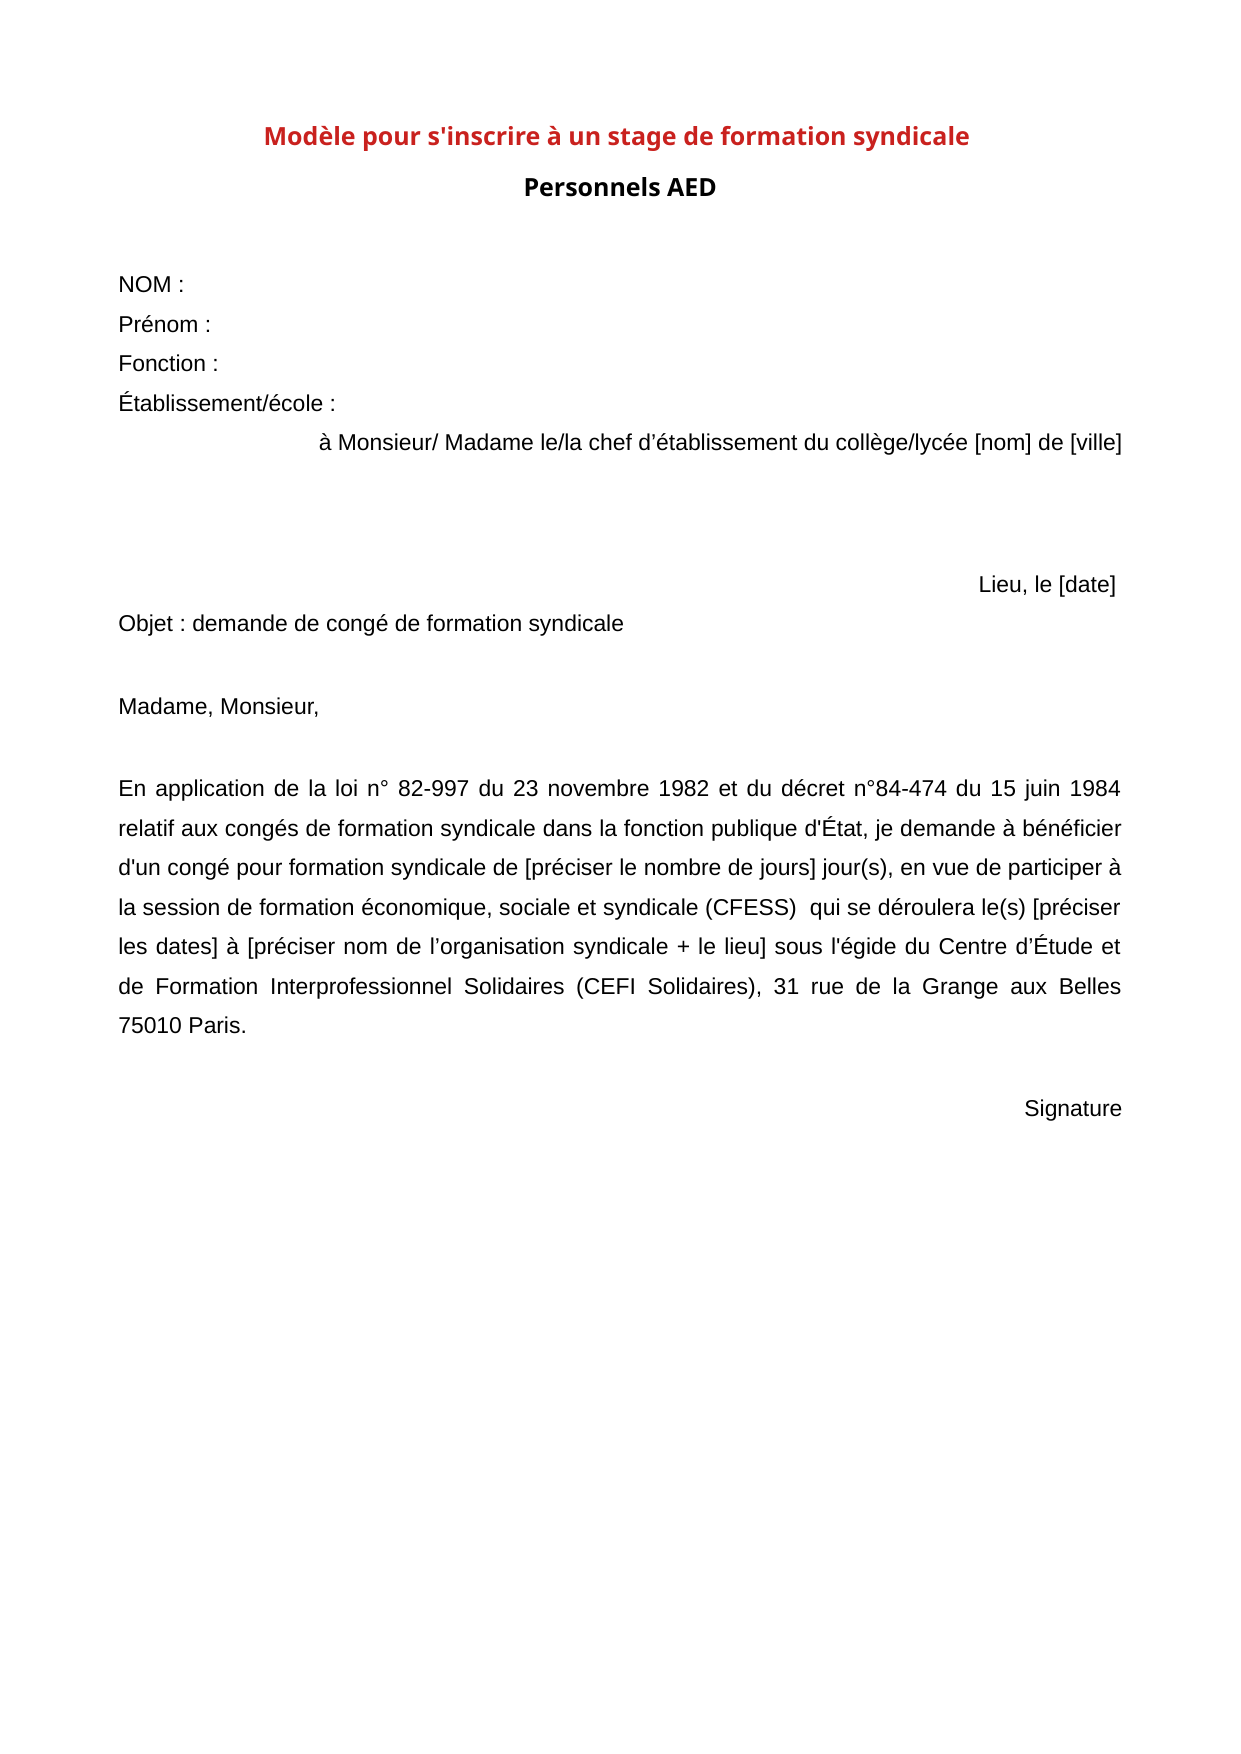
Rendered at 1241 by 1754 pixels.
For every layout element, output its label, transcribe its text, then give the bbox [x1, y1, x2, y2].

text Fonction : [118, 350, 1122, 377]
text Établissement/école : [118, 390, 1122, 416]
text Signature [118, 1095, 1122, 1121]
text Personnels AED [118, 169, 1122, 203]
text Lieu, le [date] [118, 571, 1122, 597]
text Modèle pour s'inscrire à un stage de formation syndicale [118, 118, 1122, 152]
text NOM : [118, 271, 1122, 298]
text Madame, Monsieur, [118, 693, 1122, 719]
text En application de la loi n° 82-997 du 23 novembre 1982 et du décret n°84-474 du 15 juin 1984 relatif aux congés de formation syndicale dans la fonction publique d'État, je demande à bénéficier d'un congé pour formation syndicale de [préciser le nombre de jours] jour(s), en vue de participer à la session de formation économique, sociale et syndicale (CFESS) qui se déroulera le(s) [préciser les dates] à [préciser nom de l’organisation syndicale + le lieu] sous l'égide du Centre d’Étude et de Formation Interprofessionnel Solidaires (CEFI Solidaires), 31 rue de la Grange aux Belles 75010 Paris. [118, 775, 1122, 1039]
text Objet : demande de congé de formation syndicale [118, 610, 1122, 637]
text Prénom : [118, 311, 1122, 337]
text à Monsieur/ Madame le/la chef d’établissement du collège/lycée [nom] de [ville] [118, 429, 1122, 456]
